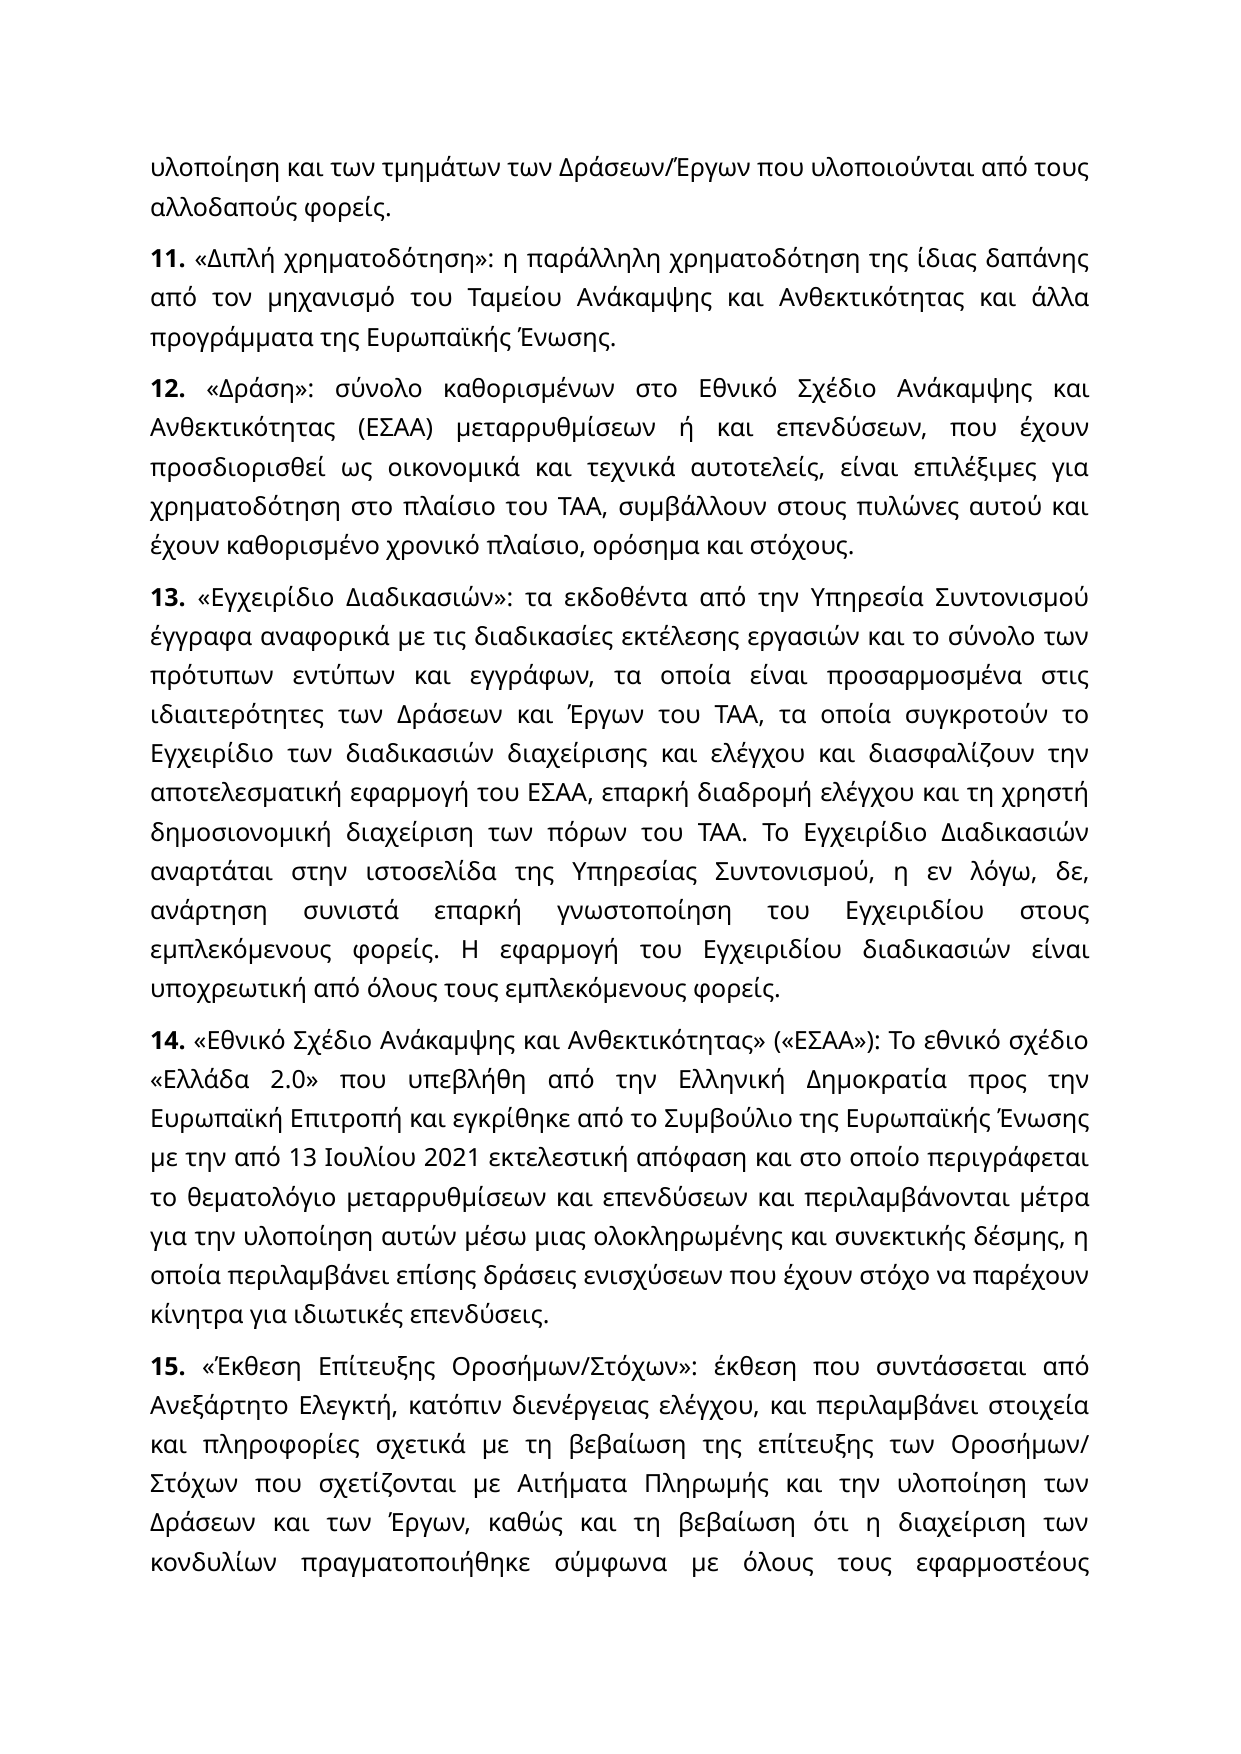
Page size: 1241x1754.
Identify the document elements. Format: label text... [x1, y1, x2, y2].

text 13. «Εγχειρίδιο Διαδικασιών»: τα εκδοθέντα από την Υπηρεσία Συντονισμού έγγραφα αναφορικά με τις διαδικασίες εκτέλεσης εργασιών και το σύνολο των πρότυπων εντύπων και εγγράφων, τα οποία είναι προσαρμοσμένα στις ιδιαιτερότητες των Δράσεων και Έργων του ΤΑΑ, τα οποία συγκροτούν το Εγχειρίδιο των διαδικασιών διαχείρισης και ελέγχου και διασφαλίζουν την αποτελεσματική εφαρμογή του ΕΣΑΑ, επαρκή διαδρομή ελέγχου και τη χρηστή δημοσιονομική διαχείριση των πόρων του ΤΑΑ. Το Εγχειρίδιο Διαδικασιών αναρτάται στην ιστοσελίδα της Υπηρεσίας Συντονισμού, η εν λόγω, δε, ανάρτηση συνιστά επαρκή γνωστοποίηση του Εγχειριδίου στους εμπλεκόμενους φορείς. Η εφαρμογή του Εγχειριδίου διαδικασιών είναι υποχρεωτική από όλους τους εμπλεκόμενους φορείς. [150, 579, 1090, 1005]
text 11. «Διπλή χρηματοδότηση»: η παράλληλη χρηματοδότηση της ίδιας δαπάνης από τον μηχανισμό του Ταμείου Ανάκαμψης και Ανθεκτικότητας και άλλα προγράμματα της Ευρωπαϊκής Ένωσης. [150, 241, 1090, 353]
text 15. «Έκθεση Επίτευξης Οροσήμων/Στόχων»: έκθεση που συντάσσεται από Ανεξάρτητο Ελεγκτή, κατόπιν διενέργειας ελέγχου, και περιλαμβάνει στοιχεία και πληροφορίες σχετικά με τη βεβαίωση της επίτευξης των Οροσήμων/ Στόχων που σχετίζονται με Αιτήματα Πληρωμής και την υλοποίηση των Δράσεων και των Έργων, καθώς και τη βεβαίωση ότι η διαχείριση των κονδυλίων πραγματοποιήθηκε σύμφωνα με όλους τους εφαρμοστέους [150, 1348, 1090, 1578]
text υλοποίηση και των τμημάτων των Δράσεων/Έργων που υλοποιούνται από τους αλλοδαπούς φορείς. [150, 150, 1090, 223]
text 14. «Εθνικό Σχέδιο Ανάκαμψης και Ανθεκτικότητας» («ΕΣΑΑ»): Το εθνικό σχέδιο «Ελλάδα 2.0» που υπεβλήθη από την Ελληνική Δημοκρατία προς την Ευρωπαϊκή Επιτροπή και εγκρίθηκε από το Συμβούλιο της Ευρωπαϊκής Ένωσης με την από 13 Ιουλίου 2021 εκτελεστική απόφαση και στο οποίο περιγράφεται το θεματολόγιο μεταρρυθμίσεων και επενδύσεων και περιλαμβάνονται μέτρα για την υλοποίηση αυτών μέσω μιας ολοκληρωμένης και συνεκτικής δέσμης, η οποία περιλαμβάνει επίσης δράσεις ενισχύσεων που έχουν στόχο να παρέχουν κίνητρα για ιδιωτικές επενδύσεις. [150, 1022, 1090, 1331]
text 12. «Δράση»: σύνολο καθορισμένων στο Εθνικό Σχέδιο Ανάκαμψης και Ανθεκτικότητας (ΕΣΑΑ) μεταρρυθμίσεων ή και επενδύσεων, που έχουν προσδιορισθεί ως οικονομικά και τεχνικά αυτοτελείς, είναι επιλέξιμες για χρηματοδότηση στο πλαίσιο του ΤΑΑ, συμβάλλουν στους πυλώνες αυτού και έχουν καθορισμένο χρονικό πλαίσιο, ορόσημα και στόχους. [150, 371, 1090, 562]
